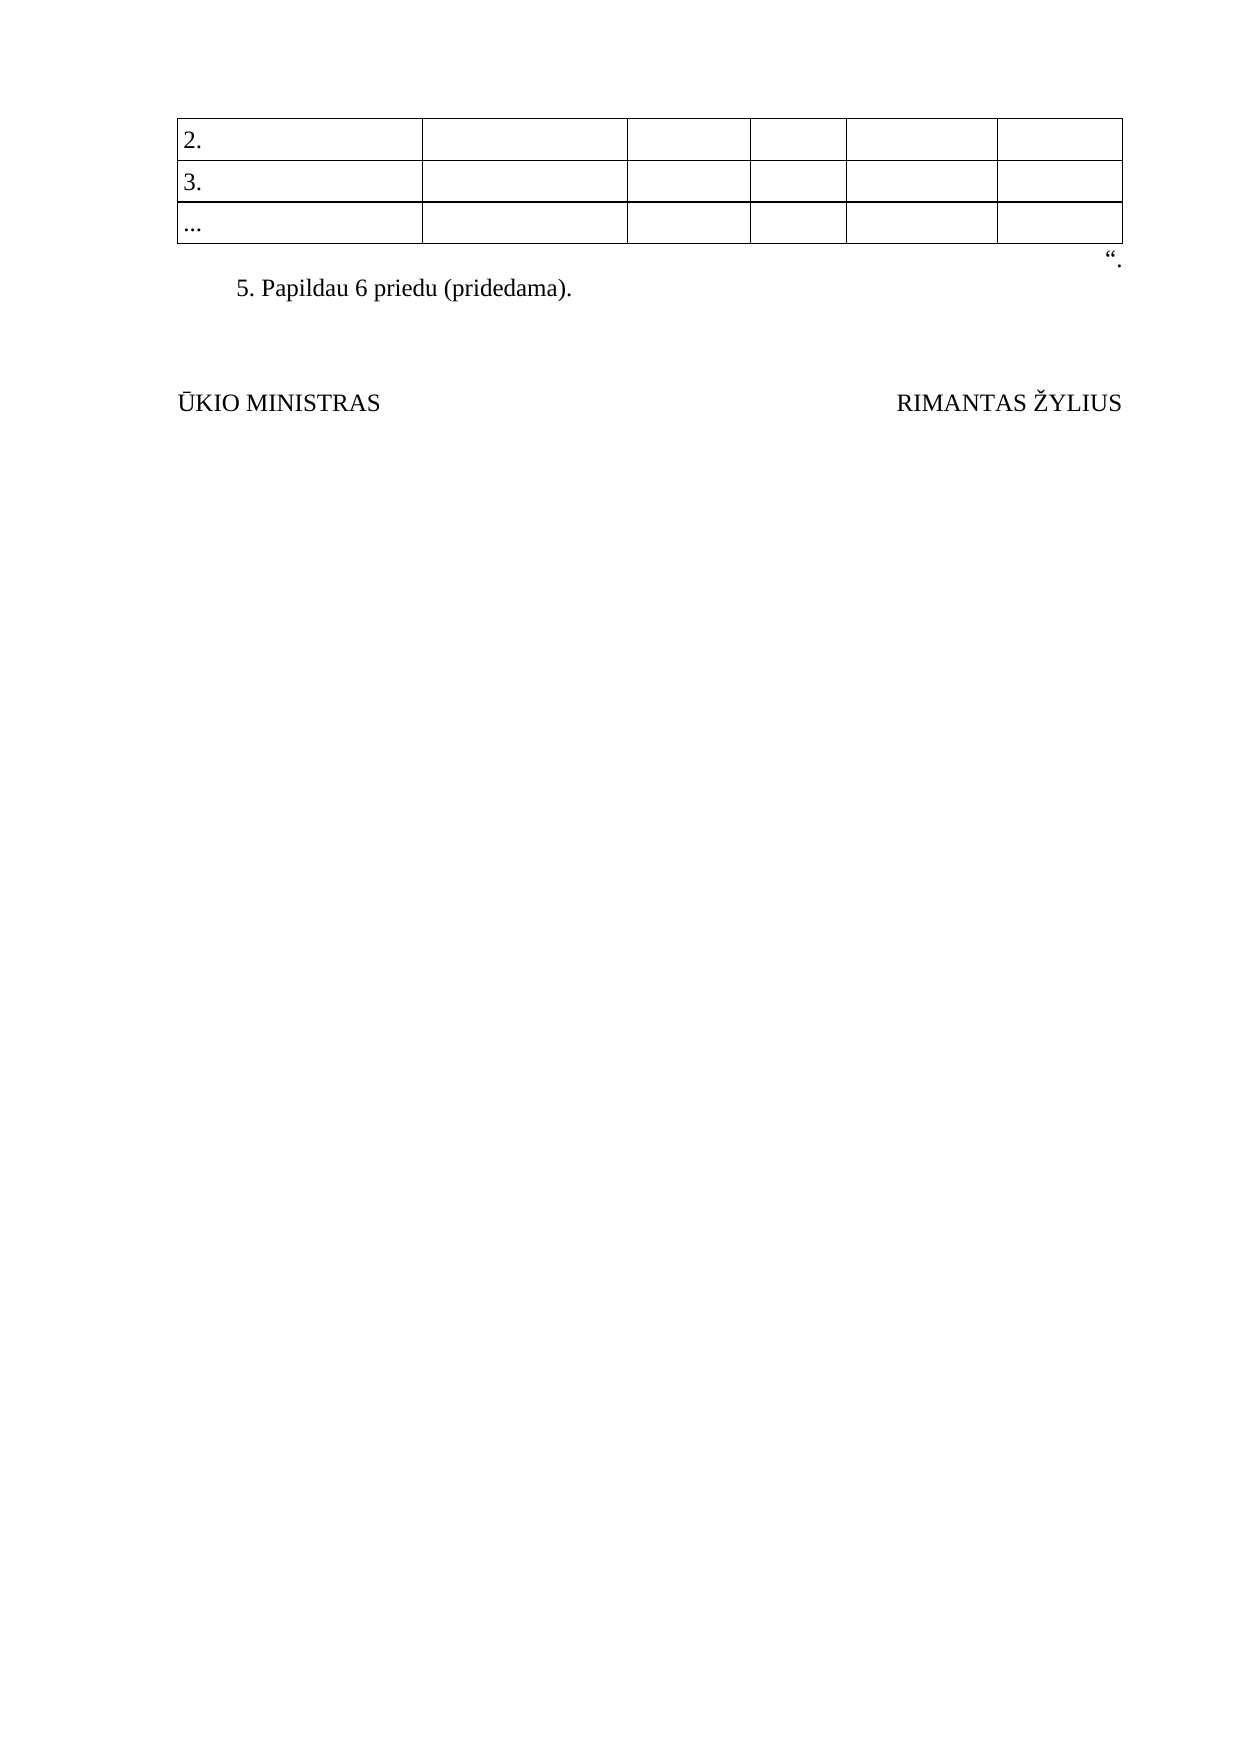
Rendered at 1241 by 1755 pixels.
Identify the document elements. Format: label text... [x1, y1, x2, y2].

table_cell [423, 119, 627, 160]
table_cell [751, 203, 846, 243]
table_cell [423, 203, 627, 243]
table_cell [847, 119, 997, 160]
table_cell [998, 119, 1122, 160]
table_cell [423, 161, 627, 201]
text 5. Papildau 6 priedu (pridedama). [177, 273, 1122, 302]
table_cell [628, 203, 750, 243]
table_cell 2. [178, 119, 422, 160]
text Ūkio ministras Rimantas Žylius [177, 388, 1122, 417]
table_cell [628, 119, 750, 160]
text “. [177, 244, 1122, 273]
table_cell [628, 161, 750, 201]
table_cell [847, 203, 997, 243]
table_cell [847, 161, 997, 201]
table_cell [998, 161, 1122, 201]
table_cell 3. [178, 161, 422, 201]
table_cell ... [178, 203, 422, 243]
table_cell [751, 119, 846, 160]
table_cell [751, 161, 846, 201]
table_cell [998, 203, 1122, 243]
